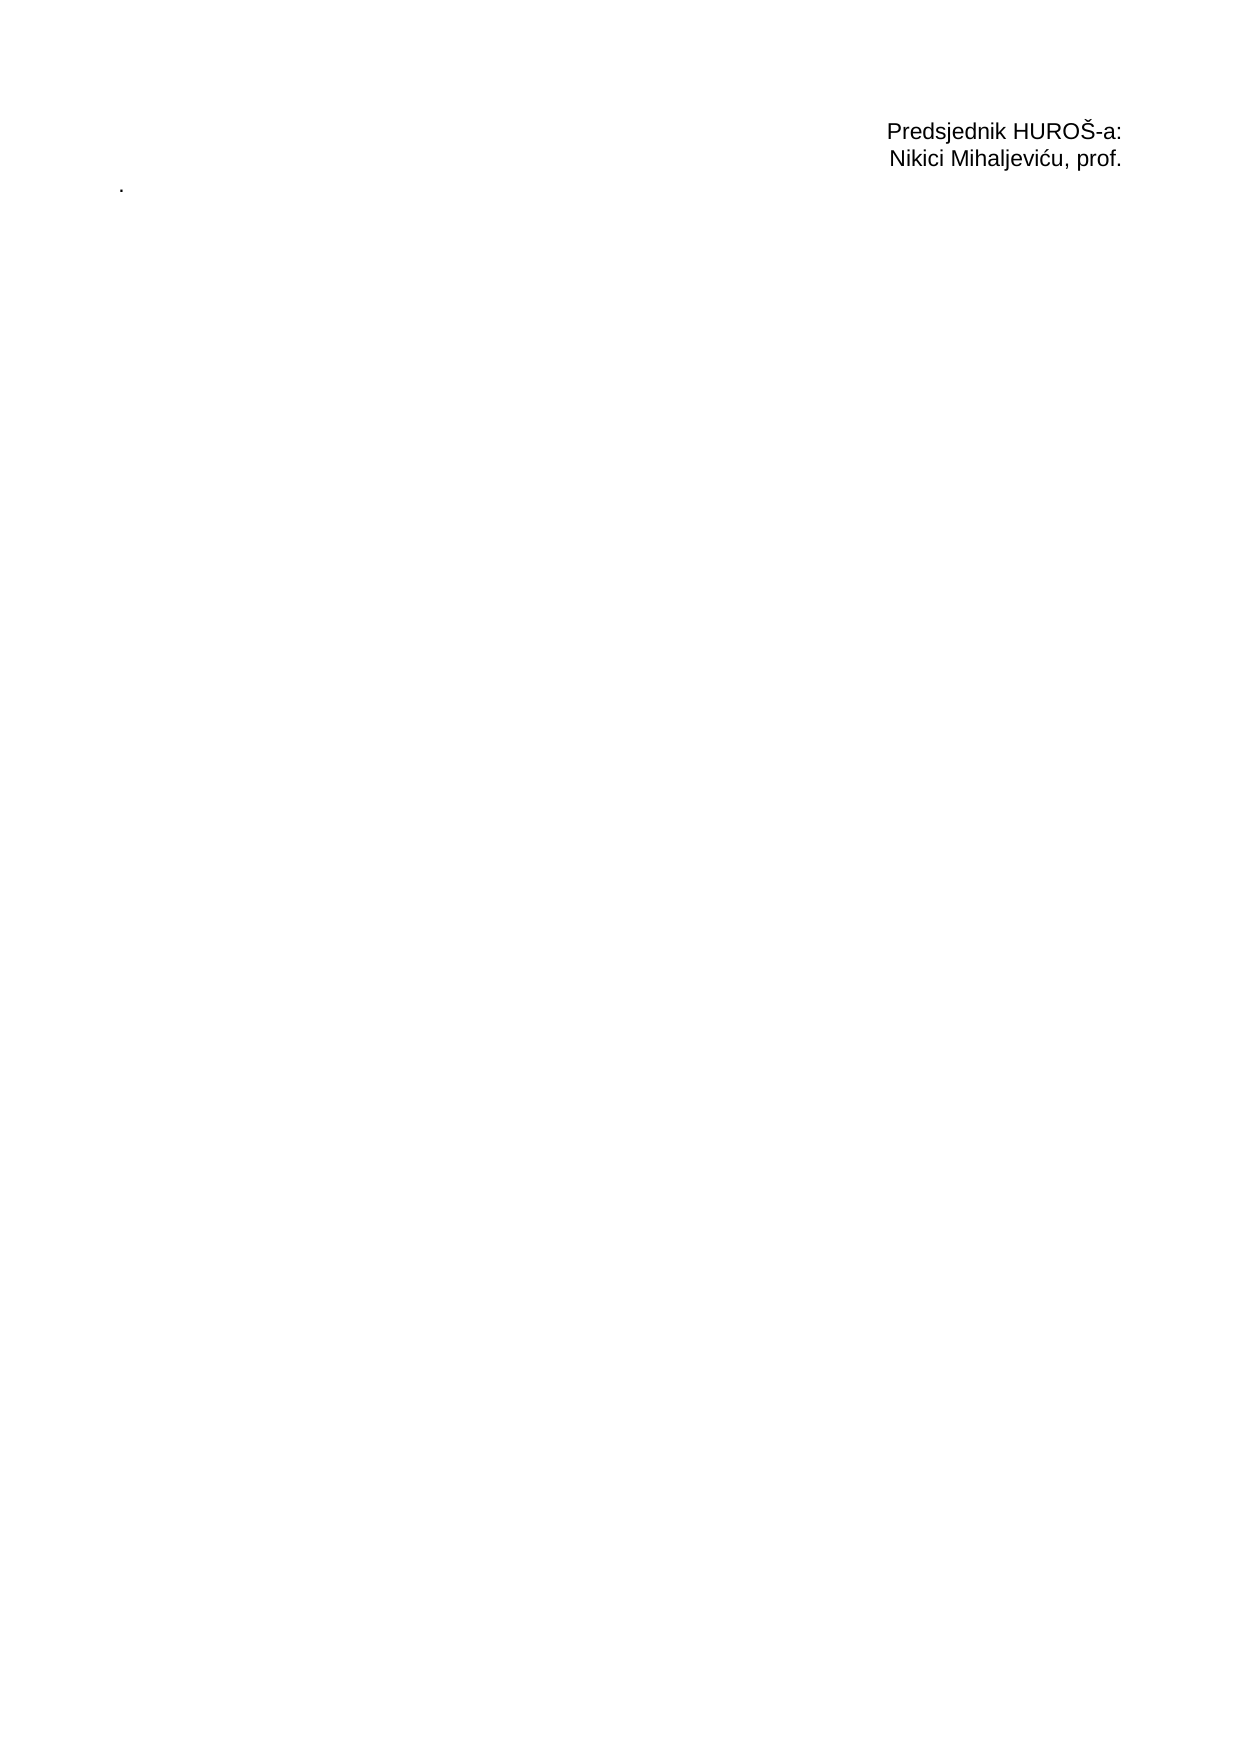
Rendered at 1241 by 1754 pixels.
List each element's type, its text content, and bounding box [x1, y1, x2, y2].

text Nikici Mihaljeviću, prof. [118, 144, 1122, 171]
text . [118, 171, 1122, 197]
text Predsjednik HUROŠ-a: [118, 118, 1122, 144]
